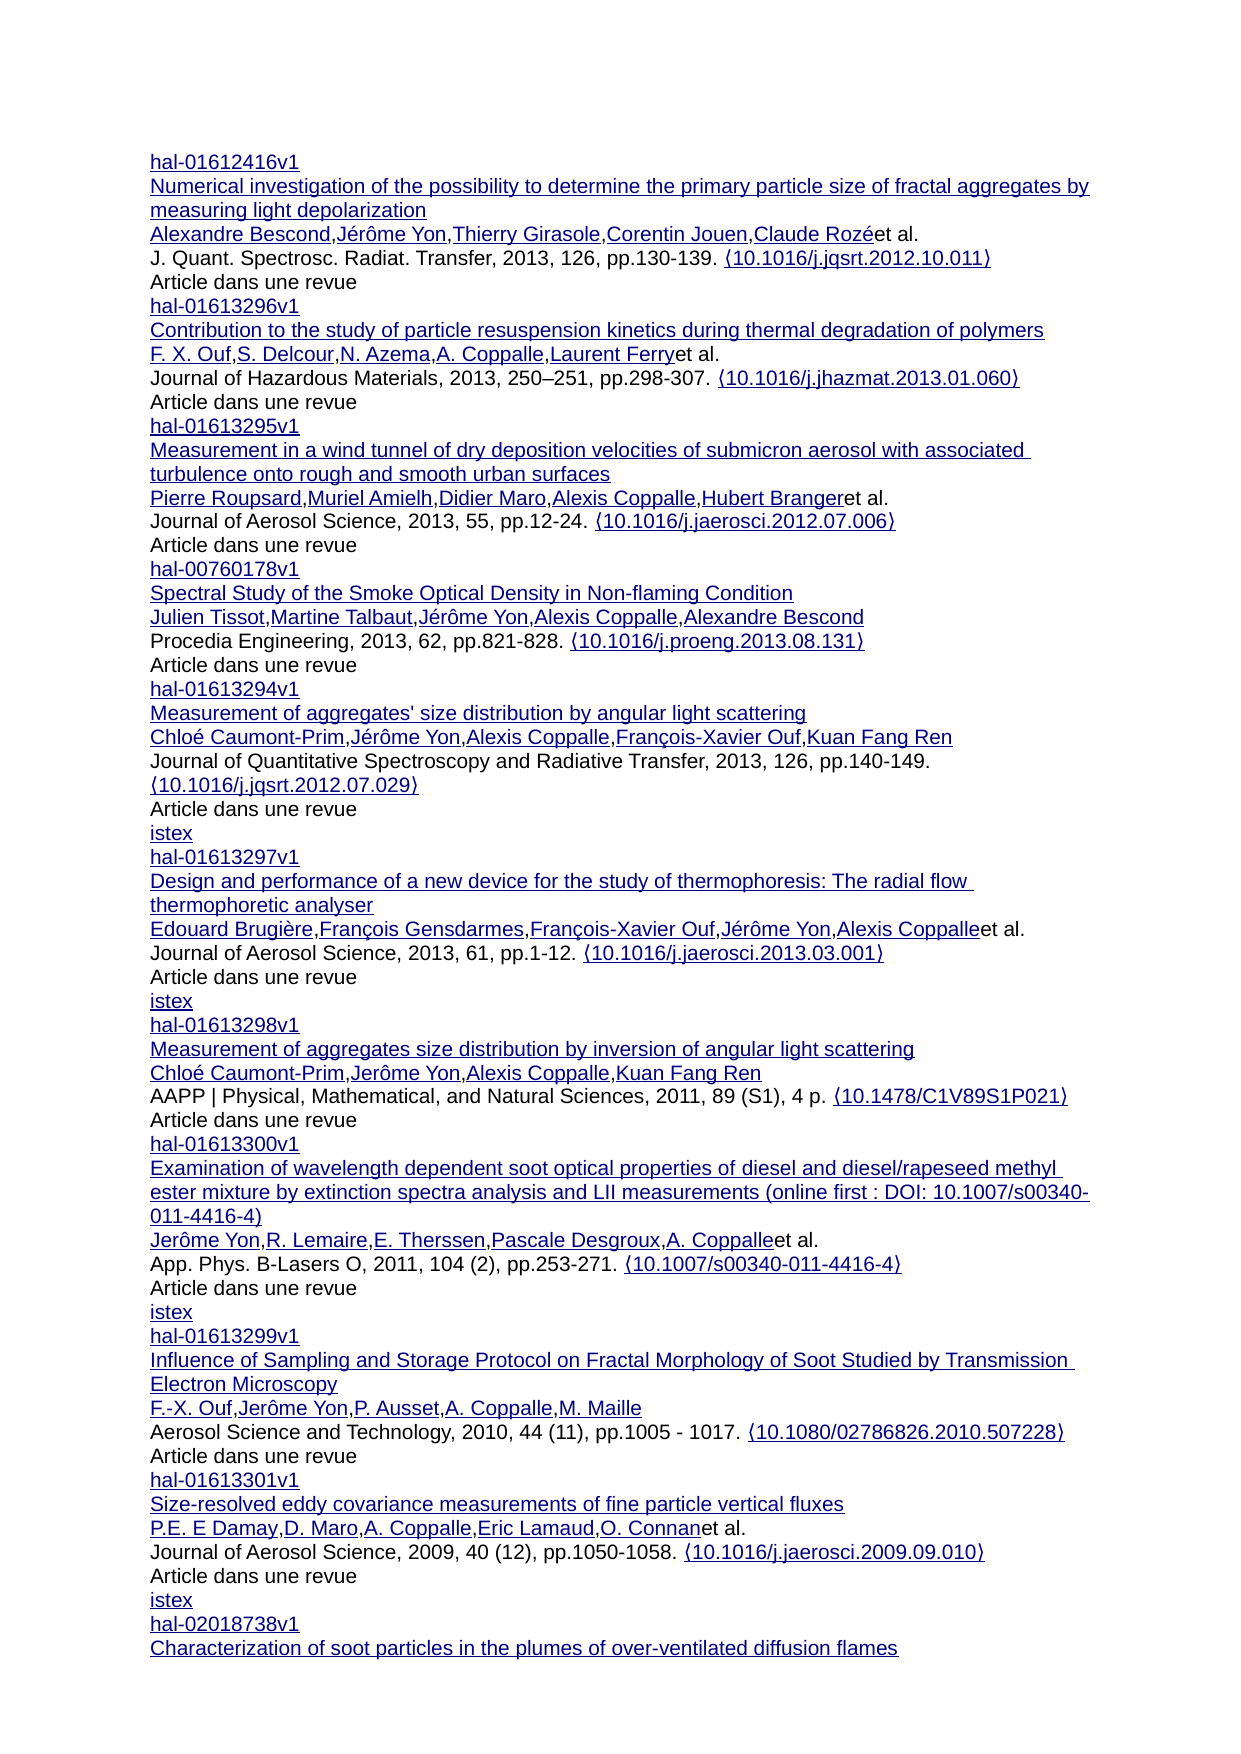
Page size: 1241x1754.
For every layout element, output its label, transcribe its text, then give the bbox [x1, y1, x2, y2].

table_cell Numerical investigation of the possibility to determine the primary particle size of fractal aggregates by [150, 174, 1090, 195]
table_cell measuring light depolarization Alexandre Bescond,Jérôme Yon,Thierry Girasole,Corentin Jouen,Claude Rozéet al. J. Quant. Spectrosc. Radiat. Transfer, 2013, 126, pp.130-139. ⟨10.1016/j.jqsrt.2012.10.011⟩ Article dans une revue hal-01613296v1 [150, 196, 1090, 318]
table_cell Measurement in a wind tunnel of dry deposition velocities of submicron aerosol with associated turbulence onto rough and smooth urban surfaces Pierre Roupsard,Muriel Amielh,Didier Maro,Alexis Coppalle,Hubert Brangeret al. Journal of Aerosol Science, 2013, 55, pp.12-24. ⟨10.1016/j.jaerosci.2012.07.006⟩ Article dans une revue hal-00760178v1 [150, 438, 1090, 581]
table_cell Influence of Sampling and Storage Protocol on Fractal Morphology of Soot Studied by Transmission Electron Microscopy F.-X. Ouf,Jerôme Yon,P. Ausset,A. Coppalle,M. Maille Aerosol Science and Technology, 2010, 44 (11), pp.1005 - 1017. ⟨10.1080/02786826.2010.507228⟩ Article dans une revue hal-01613301v1 [150, 1348, 1090, 1492]
table_cell Size-resolved eddy covariance measurements of fine particle vertical fluxes P.E. E Damay,D. Maro,A. Coppalle,Eric Lamaud,O. Connanet al. Journal of Aerosol Science, 2009, 40 (12), pp.1050-1058. ⟨10.1016/j.jaerosci.2009.09.010⟩ Article dans une revue istex hal-02018738v1 [150, 1492, 1090, 1635]
table_cell Measurement of aggregates' size distribution by angular light scattering Chloé Caumont-Prim,Jérôme Yon,Alexis Coppalle,François-Xavier Ouf,Kuan Fang Ren Journal of Quantitative Spectroscopy and Radiative Transfer, 2013, 126, pp.140-149. ⟨10.1016/j.jqsrt.2012.07.029⟩ Article dans une revue istex hal-01613297v1 [150, 701, 1090, 869]
table_cell Examination of wavelength dependent soot optical properties of diesel and diesel/rapeseed methyl ester mixture by extinction spectra analysis and LII measurements (online first : DOI: 10.1007/s00340- [150, 1156, 1090, 1201]
table_cell hal-01612416v1 [150, 150, 1090, 174]
table_cell Design and performance of a new device for the study of thermophoresis: The radial flow thermophoretic analyser Edouard Brugière,François Gensdarmes,François-Xavier Ouf,Jérôme Yon,Alexis Coppalleet al. Journal of Aerosol Science, 2013, 61, pp.1-12. ⟨10.1016/j.jaerosci.2013.03.001⟩ Article dans une revue istex hal-01613298v1 [150, 869, 1090, 1036]
table_cell Spectral Study of the Smoke Optical Density in Non-flaming Condition Julien Tissot,Martine Talbaut,Jérôme Yon,Alexis Coppalle,Alexandre Bescond Procedia Engineering, 2013, 62, pp.821-828. ⟨10.1016/j.proeng.2013.08.131⟩ Article dans une revue hal-01613294v1 [150, 581, 1090, 701]
table_cell 011-4416-4) Jerôme Yon,R. Lemaire,E. Therssen,Pascale Desgroux,A. Coppalleet al. App. Phys. B-Lasers O, 2011, 104 (2), pp.253-271. ⟨10.1007/s00340-011-4416-4⟩ Article dans une revue istex hal-01613299v1 [150, 1202, 1090, 1348]
table_cell Contribution to the study of particle resuspension kinetics during thermal degradation of polymers F. X. Ouf,S. Delcour,N. Azema,A. Coppalle,Laurent Ferryet al. Journal of Hazardous Materials, 2013, 250–251, pp.298-307. ⟨10.1016/j.jhazmat.2013.01.060⟩ Article dans une revue hal-01613295v1 [150, 318, 1090, 437]
table_cell Characterization of soot particles in the plumes of over-ventilated diffusion flames [150, 1635, 1090, 1659]
table_cell Measurement of aggregates size distribution by inversion of angular light scattering Chloé Caumont-Prim,Jerôme Yon,Alexis Coppalle,Kuan Fang Ren AAPP | Physical, Mathematical, and Natural Sciences, 2011, 89 (S1), 4 p. ⟨10.1478/C1V89S1P021⟩ Article dans une revue hal-01613300v1 [150, 1036, 1090, 1156]
